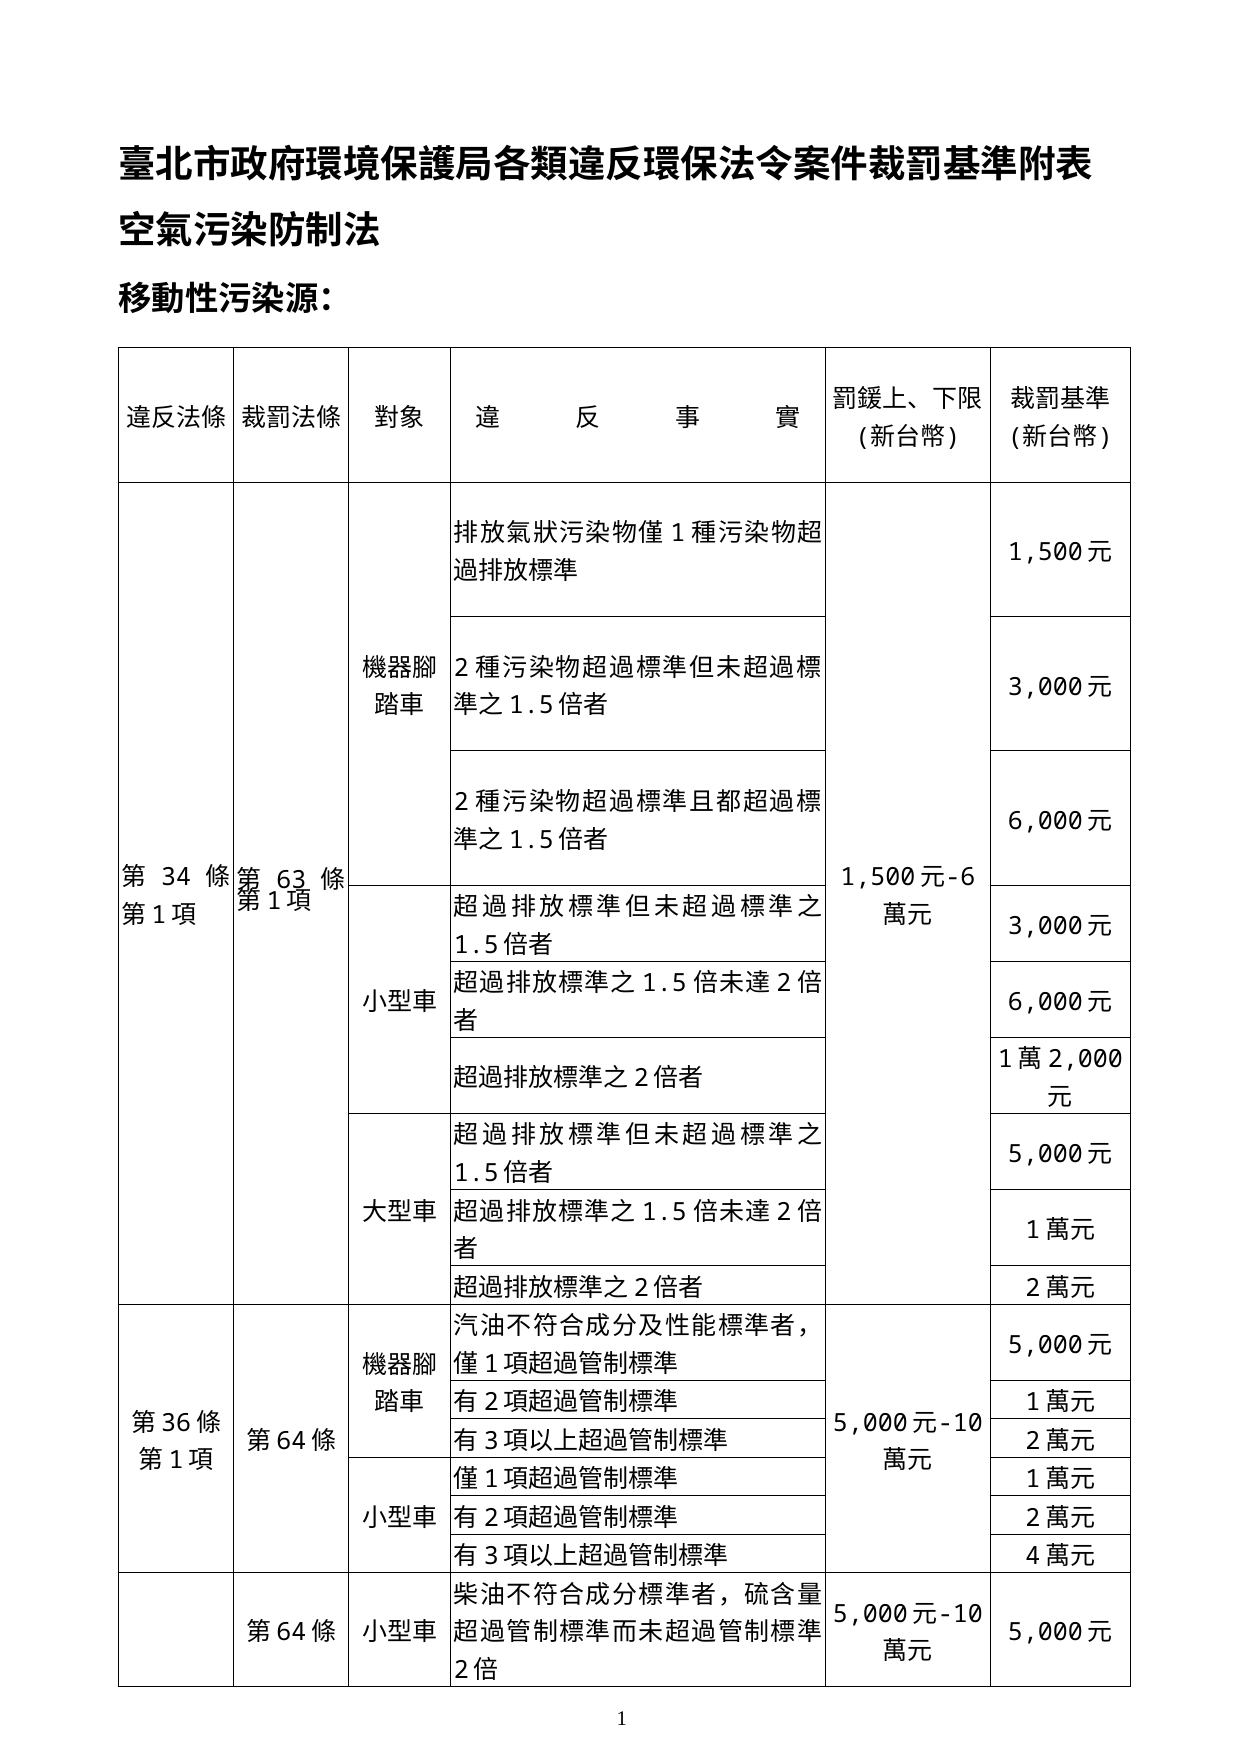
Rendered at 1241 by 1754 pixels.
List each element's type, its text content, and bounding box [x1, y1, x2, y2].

table_cell 2萬元 [991, 1419, 1130, 1457]
table_cell 第34條第1項 [119, 483, 233, 1303]
table_header 違 反 事 實 [451, 348, 825, 482]
table_cell 第63條第1項 [234, 483, 348, 1303]
table_cell 1,500元-6萬元 [826, 483, 990, 1303]
table_cell 小型車 [349, 1573, 450, 1686]
table_cell 超過排放標準但未超過標準之1.5倍者 [451, 1114, 825, 1189]
table_cell 1萬元 [991, 1458, 1130, 1495]
table_cell 4萬元 [991, 1535, 1130, 1572]
table_cell 有2項超過管制標準 [451, 1381, 825, 1418]
table_cell 大型車 [349, 1114, 450, 1303]
table_header 裁罰法條 [234, 348, 348, 482]
table_cell 3,000元 [991, 617, 1130, 750]
table_header 違反法條 [119, 348, 233, 482]
table_cell 排放氣狀污染物僅1種污染物超過排放標準 [451, 483, 825, 616]
table_cell 有2項超過管制標準 [451, 1496, 825, 1534]
table_cell 2種污染物超過標準且都超過標準之1.5倍者 [451, 751, 825, 885]
table_cell 有3項以上超過管制標準 [451, 1419, 825, 1457]
table_cell 柴油不符合成分標準者，硫含量超過管制標準而未超過管制標準2倍 [451, 1573, 825, 1686]
table_cell 6,000元 [991, 962, 1130, 1037]
table_cell 超過排放標準之1.5倍未達2倍者 [451, 962, 825, 1037]
table_cell 僅1項超過管制標準 [451, 1458, 825, 1495]
table_cell 5,000元 [991, 1305, 1130, 1379]
table_cell 6,000元 [991, 751, 1130, 885]
table_cell 超過排放標準但未超過標準之1.5倍者 [451, 886, 825, 961]
table_cell 1萬元 [991, 1190, 1130, 1265]
table_cell 5,000元 [991, 1114, 1130, 1189]
table_cell 1萬2,000元 [991, 1038, 1130, 1113]
table_cell 5,000元-10萬元 [826, 1573, 990, 1686]
table_cell 5,000元 [991, 1573, 1130, 1686]
table_header 罰鍰上、下限(新台幣) [826, 348, 990, 482]
text 空氣污染防制法 [118, 214, 1125, 251]
table_cell 1萬元 [991, 1381, 1130, 1418]
table_cell 第64條 [234, 1305, 348, 1572]
table_cell 小型車 [349, 1458, 450, 1572]
table_header 裁罰基準(新台幣) [991, 348, 1130, 482]
table_cell 機器腳踏車 [349, 483, 450, 885]
table_cell [119, 1573, 233, 1686]
text 臺北市政府環境保護局各類違反環保法令案件裁罰基準附表 [118, 147, 1125, 185]
table_cell 1,500元 [991, 483, 1130, 616]
table_cell 汽油不符合成分及性能標準者，僅1項超過管制標準 [451, 1305, 825, 1379]
table_cell 超過排放標準之2倍者 [451, 1038, 825, 1113]
table_cell 2萬元 [991, 1266, 1130, 1303]
table_cell 2萬元 [991, 1496, 1130, 1534]
table_cell 2種污染物超過標準但未超過標準之1.5倍者 [451, 617, 825, 750]
table_cell 超過排放標準之1.5倍未達2倍者 [451, 1190, 825, 1265]
table_cell 有3項以上超過管制標準 [451, 1535, 825, 1572]
table_cell 小型車 [349, 886, 450, 1113]
table_cell 第36條第1項 [119, 1305, 233, 1572]
table_cell 機器腳踏車 [349, 1305, 450, 1457]
table_cell 第64條 [234, 1573, 348, 1686]
table_cell 5,000元-10萬元 [826, 1305, 990, 1572]
table_cell 超過排放標準之2倍者 [451, 1266, 825, 1303]
table_cell 3,000元 [991, 886, 1130, 961]
text 移動性污染源： [118, 281, 1125, 318]
table_header 對象 [349, 348, 450, 482]
